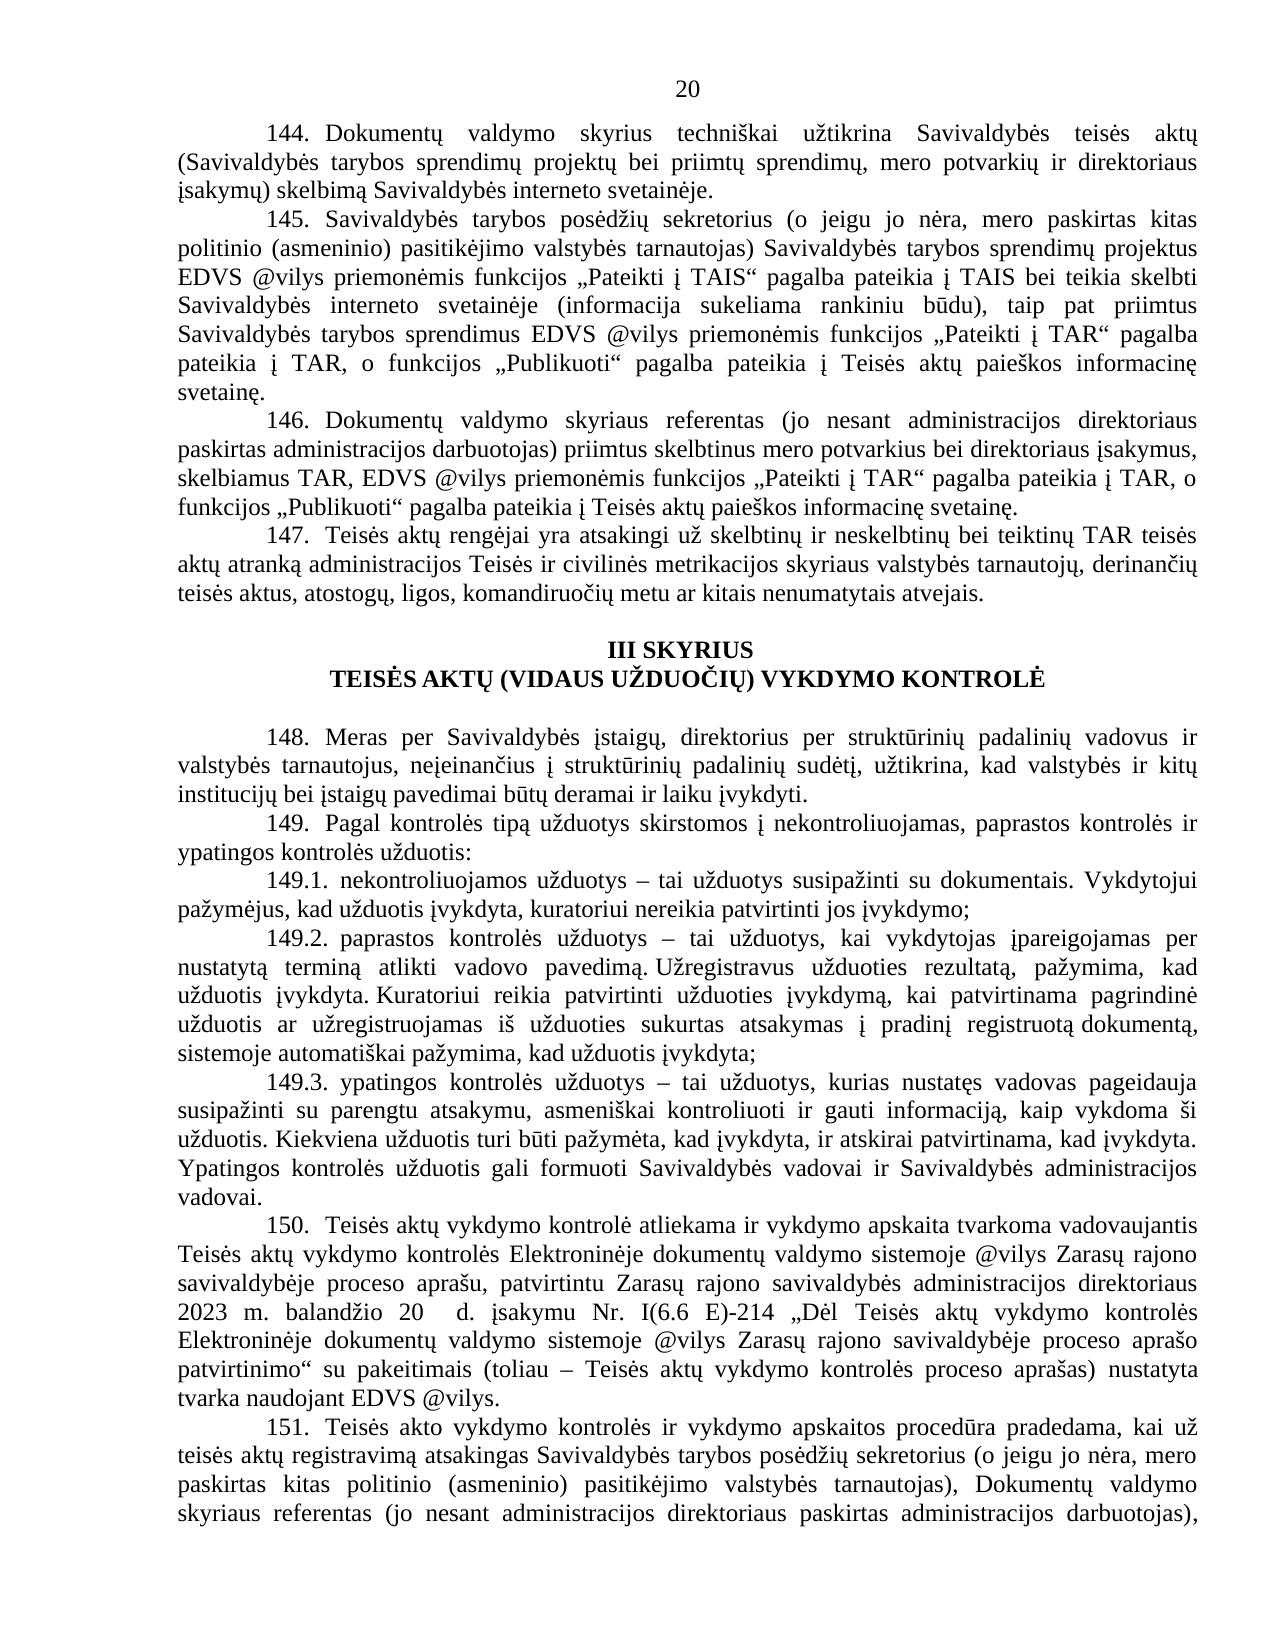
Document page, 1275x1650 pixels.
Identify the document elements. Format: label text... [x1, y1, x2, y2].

text III SKYRIUS [162, 636, 1198, 664]
text TEISĖS AKTŲ (VIDAUS UŽDUOČIŲ) VYKDYMO KONTROLĖ [177, 664, 1198, 693]
text 145. Savivaldybės tarybos posėdžių sekretorius (o jeigu jo nėra, mero paskirtas kitas politinio (asmeninio) pasitikėjimo valstybės tarnautojas) Savivaldybės tarybos sprendimų projektus EDVS @vilys priemonėmis funkcijos „Pateikti į TAIS“ pagalba pateikia į TAIS bei teikia skelbti Savivaldybės interneto svetainėje (informacija sukeliama rankiniu būdu), taip pat priimtus Savivaldybės tarybos sprendimus EDVS @vilys priemonėmis funkcijos „Pateikti į TAR“ pagalba pateikia į TAR, o funkcijos „Publikuoti“ pagalba pateikia į Teisės aktų paieškos informacinę svetainę. [177, 204, 1198, 406]
text 151. Teisės akto vykdymo kontrolės ir vykdymo apskaitos procedūra pradedama, kai už teisės aktų registravimą atsakingas Savivaldybės tarybos posėdžių sekretorius (o jeigu jo nėra, mero paskirtas kitas politinio (asmeninio) pasitikėjimo valstybės tarnautojas), Dokumentų valdymo skyriaus referentas (jo nesant administracijos direktoriaus paskirtas administracijos darbuotojas), [177, 1412, 1198, 1527]
text 148. Meras per Savivaldybės įstaigų, direktorius per struktūrinių padalinių vadovus ir valstybės tarnautojus, neįeinančius į struktūrinių padalinių sudėtį, užtikrina, kad valstybės ir kitų institucijų bei įstaigų pavedimai būtų deramai ir laiku įvykdyti. [177, 722, 1198, 808]
text 144. Dokumentų valdymo skyrius techniškai užtikrina Savivaldybės teisės aktų (Savivaldybės tarybos sprendimų projektų bei priimtų sprendimų, mero potvarkių ir direktoriaus įsakymų) skelbimą Savivaldybės interneto svetainėje. [177, 118, 1198, 204]
text 150. Teisės aktų vykdymo kontrolė atliekama ir vykdymo apskaita tvarkoma vadovaujantis Teisės aktų vykdymo kontrolės Elektroninėje dokumentų valdymo sistemoje @vilys Zarasų rajono savivaldybėje proceso aprašu, patvirtintu Zarasų rajono savivaldybės administracijos direktoriaus 2023 m. balandžio 20 d. įsakymu Nr. I(6.6 E)-214 „Dėl Teisės aktų vykdymo kontrolės Elektroninėje dokumentų valdymo sistemoje @vilys Zarasų rajono savivaldybėje proceso aprašo patvirtinimo“ su pakeitimais (toliau – Teisės aktų vykdymo kontrolės proceso aprašas) nustatyta tvarka naudojant EDVS @vilys. [177, 1211, 1198, 1412]
text 149.2. paprastos kontrolės užduotys – tai užduotys, kai vykdytojas įpareigojamas per nustatytą terminą atlikti vadovo pavedimą. Užregistravus užduoties rezultatą, pažymima, kad užduotis įvykdyta. Kuratoriui reikia patvirtinti užduoties įvykdymą, kai patvirtinama pagrindinė užduotis ar užregistruojamas iš užduoties sukurtas atsakymas į pradinį registruotą dokumentą, sistemoje automatiškai pažymima, kad užduotis įvykdyta; [177, 923, 1198, 1067]
text 147. Teisės aktų rengėjai yra atsakingi už skelbtinų ir neskelbtinų bei teiktinų TAR teisės aktų atranką administracijos Teisės ir civilinės metrikacijos skyriaus valstybės tarnautojų, derinančių teisės aktus, atostogų, ligos, komandiruočių metu ar kitais nenumatytais atvejais. [177, 521, 1198, 607]
text 149. Pagal kontrolės tipą užduotys skirstomos į nekontroliuojamas, paprastos kontrolės ir ypatingos kontrolės užduotis: [177, 808, 1198, 866]
text 146. Dokumentų valdymo skyriaus referentas (jo nesant administracijos direktoriaus paskirtas administracijos darbuotojas) priimtus skelbtinus mero potvarkius bei direktoriaus įsakymus, skelbiamus TAR, EDVS @vilys priemonėmis funkcijos „Pateikti į TAR“ pagalba pateikia į TAR, o funkcijos „Publikuoti“ pagalba pateikia į Teisės aktų paieškos informacinę svetainę. [177, 406, 1198, 521]
text 149.3. ypatingos kontrolės užduotys – tai užduotys, kurias nustatęs vadovas pageidauja susipažinti su parengtu atsakymu, asmeniškai kontroliuoti ir gauti informaciją, kaip vykdoma ši užduotis. Kiekviena užduotis turi būti pažymėta, kad įvykdyta, ir atskirai patvirtinama, kad įvykdyta. Ypatingos kontrolės užduotis gali formuoti Savivaldybės vadovai ir Savivaldybės administracijos vadovai. [177, 1067, 1198, 1211]
text 149.1. nekontroliuojamos užduotys – tai užduotys susipažinti su dokumentais. Vykdytojui pažymėjus, kad užduotis įvykdyta, kuratoriui nereikia patvirtinti jos įvykdymo; [177, 866, 1198, 923]
